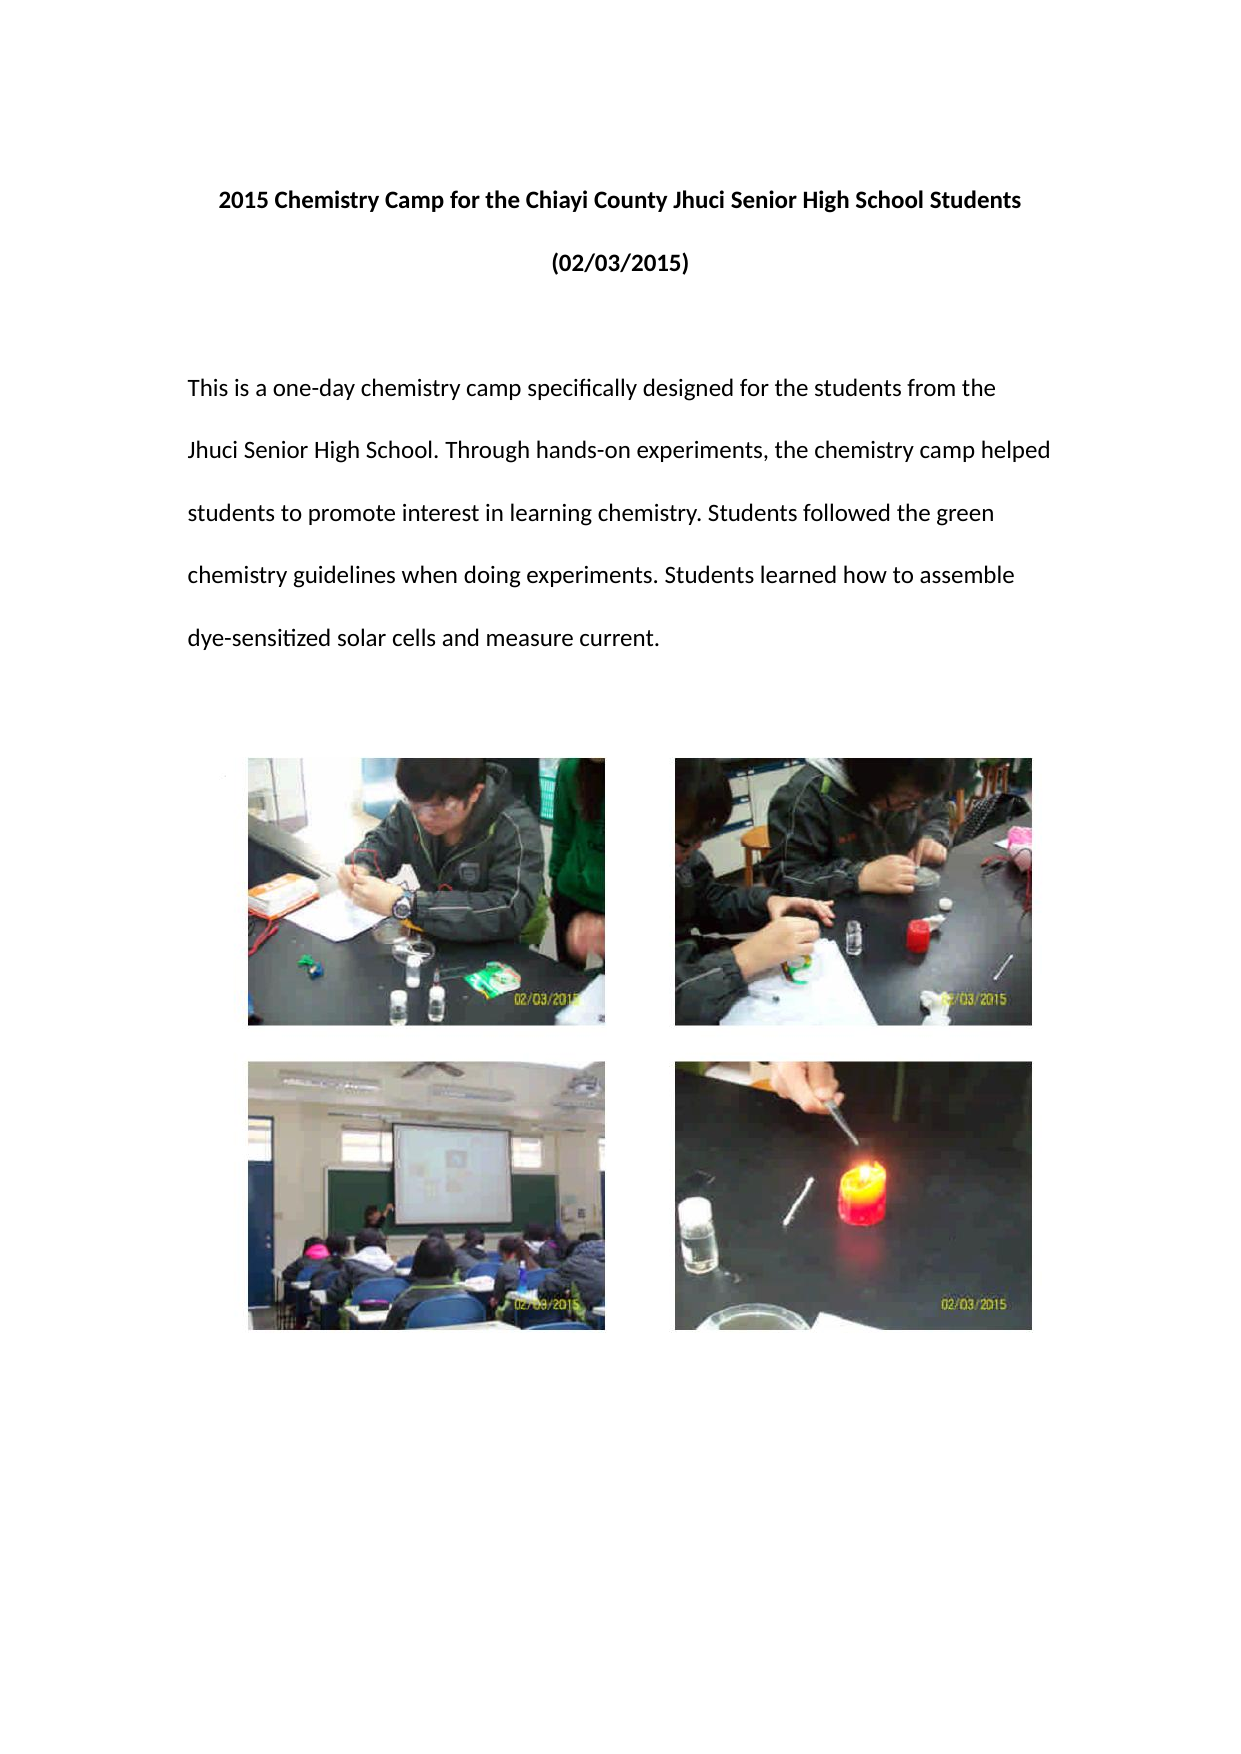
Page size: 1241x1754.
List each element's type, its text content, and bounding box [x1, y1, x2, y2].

text This is a one-day chemistry camp specifically designed for the students from the Jhuci Senior High School. Through hands-on experiments, the chemistry camp helped students to promote interest in learning chemistry. Students followed the green chemistry guidelines when doing experiments. Students learned how to assemble dye-sensitized solar cells and measure current. [187, 346, 1053, 658]
text 2015 Chemistry Camp for the Chiayi County Jhuci Senior High School Students (02/03/2015) [187, 158, 1053, 283]
